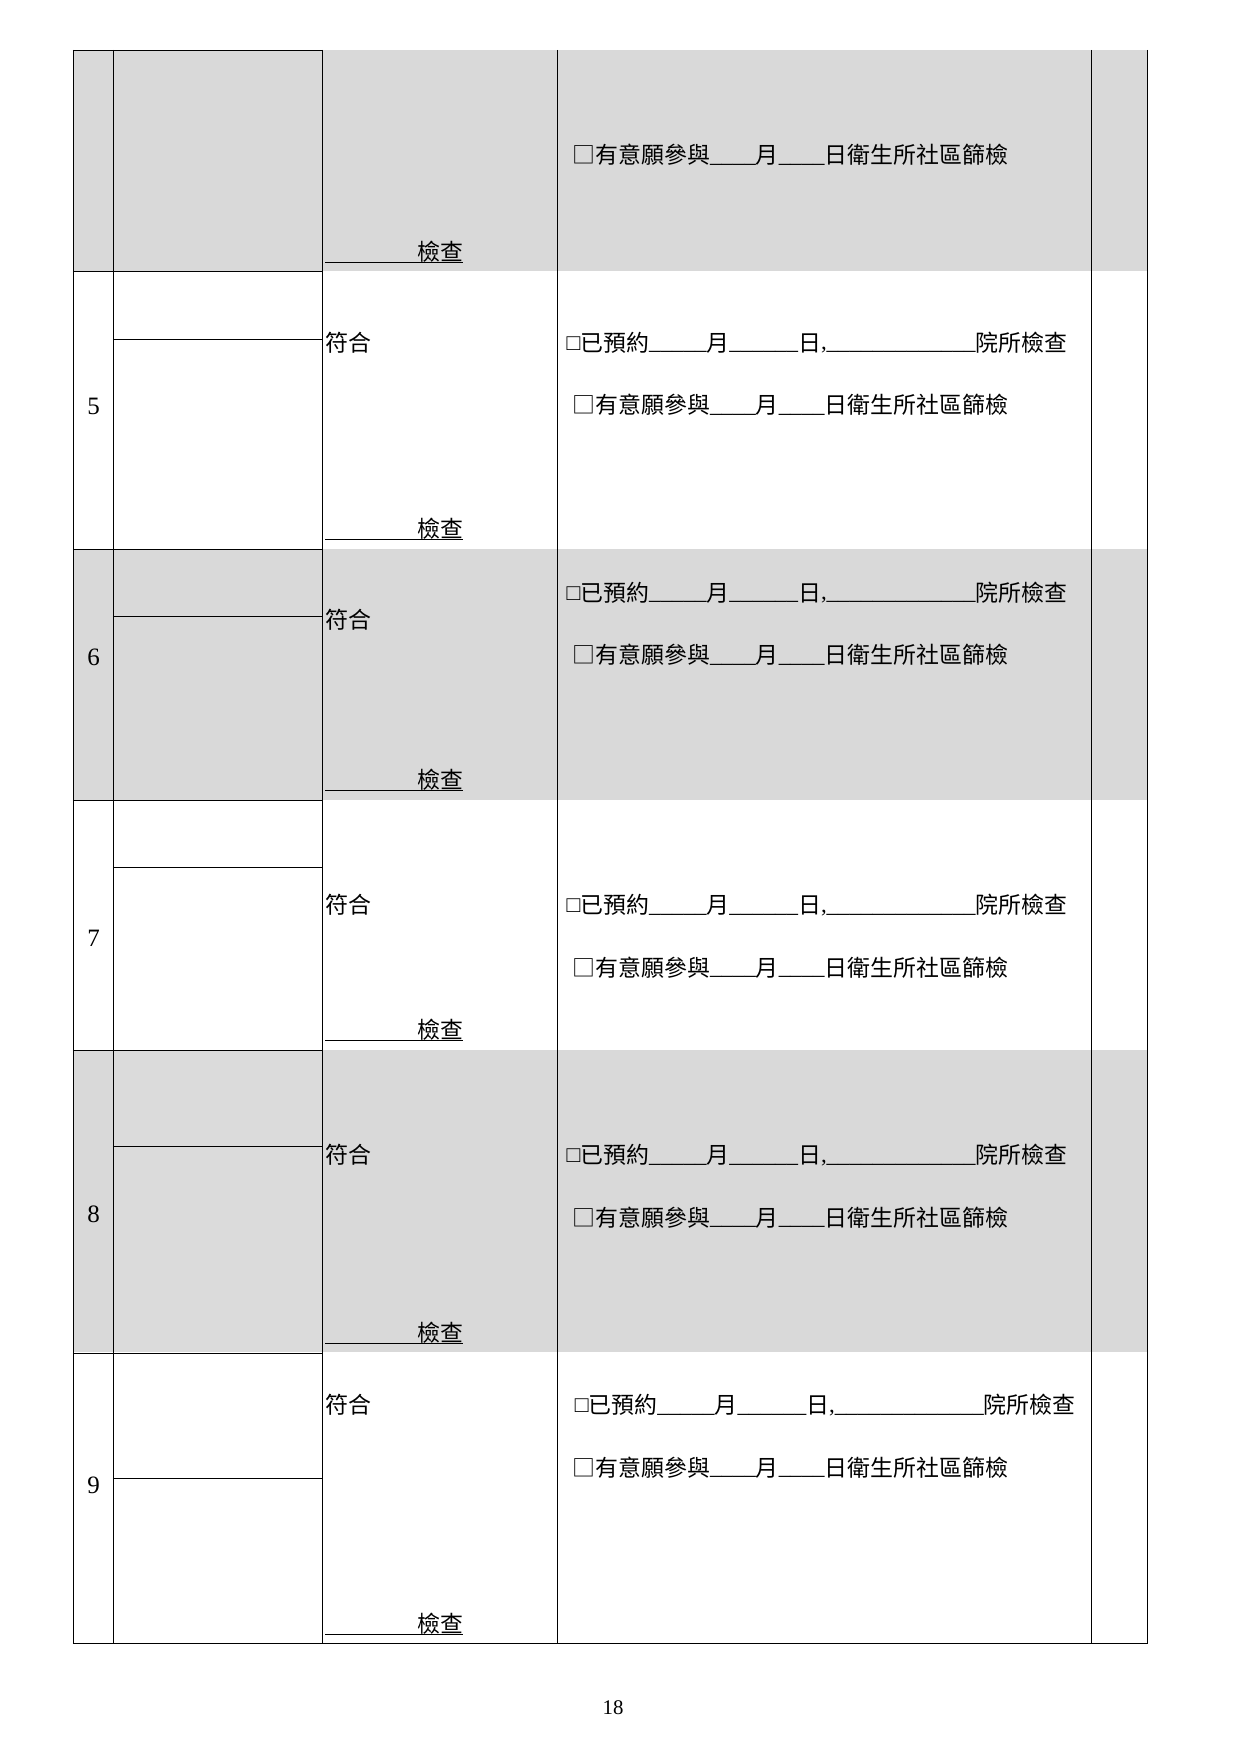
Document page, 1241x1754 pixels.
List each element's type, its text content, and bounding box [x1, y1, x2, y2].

table_cell □已預約_____月______日,_____________院所檢查 □有意願參與____月____日衛生所社區篩檢 [558, 1353, 1091, 1643]
table_cell □已預約_____月______日,_____________院所檢查 □有意願參與____月____日衛生所社區篩檢 [558, 1050, 1091, 1352]
table_cell □已預約_____月______日,_____________院所檢查 □有意願參與____月____日衛生所社區篩檢 [558, 800, 1091, 1050]
table_cell 符合 檢查 [323, 549, 557, 800]
table_cell [114, 801, 322, 867]
table_cell □有意願參與____月____日衛生所社區篩檢 [558, 50, 1091, 271]
table_cell 符合 檢查 [323, 271, 557, 548]
table_cell 7 [74, 801, 113, 1050]
table_cell [1092, 50, 1147, 271]
table_cell [114, 272, 322, 339]
table_cell 符合 檢查 [323, 1353, 557, 1643]
table_cell [1092, 800, 1147, 1050]
table_cell □已預約_____月______日,_____________院所檢查 □有意願參與____月____日衛生所社區篩檢 [558, 271, 1091, 548]
table_cell [114, 1147, 322, 1352]
table_cell 符合 檢查 [323, 800, 557, 1050]
table_cell 8 [74, 1051, 113, 1352]
table_cell [114, 1354, 322, 1477]
table_cell [1092, 1353, 1147, 1643]
table_cell [1092, 1050, 1147, 1352]
table_cell 5 [74, 272, 113, 548]
table_cell [74, 51, 113, 271]
table_cell [114, 868, 322, 1050]
table_cell [1092, 549, 1147, 800]
table_cell [114, 1051, 322, 1146]
table_cell [114, 617, 322, 800]
table_cell 6 [74, 550, 113, 800]
table_cell □已預約_____月______日,_____________院所檢查 □有意願參與____月____日衛生所社區篩檢 [558, 549, 1091, 800]
table_cell 9 [74, 1354, 113, 1643]
table_cell 檢查 [323, 50, 557, 271]
table_cell [114, 51, 322, 271]
table_cell [114, 1479, 322, 1643]
table_cell [114, 340, 322, 548]
table_cell [114, 550, 322, 616]
table_cell [1092, 271, 1147, 548]
table_cell 符合 檢查 [323, 1050, 557, 1352]
